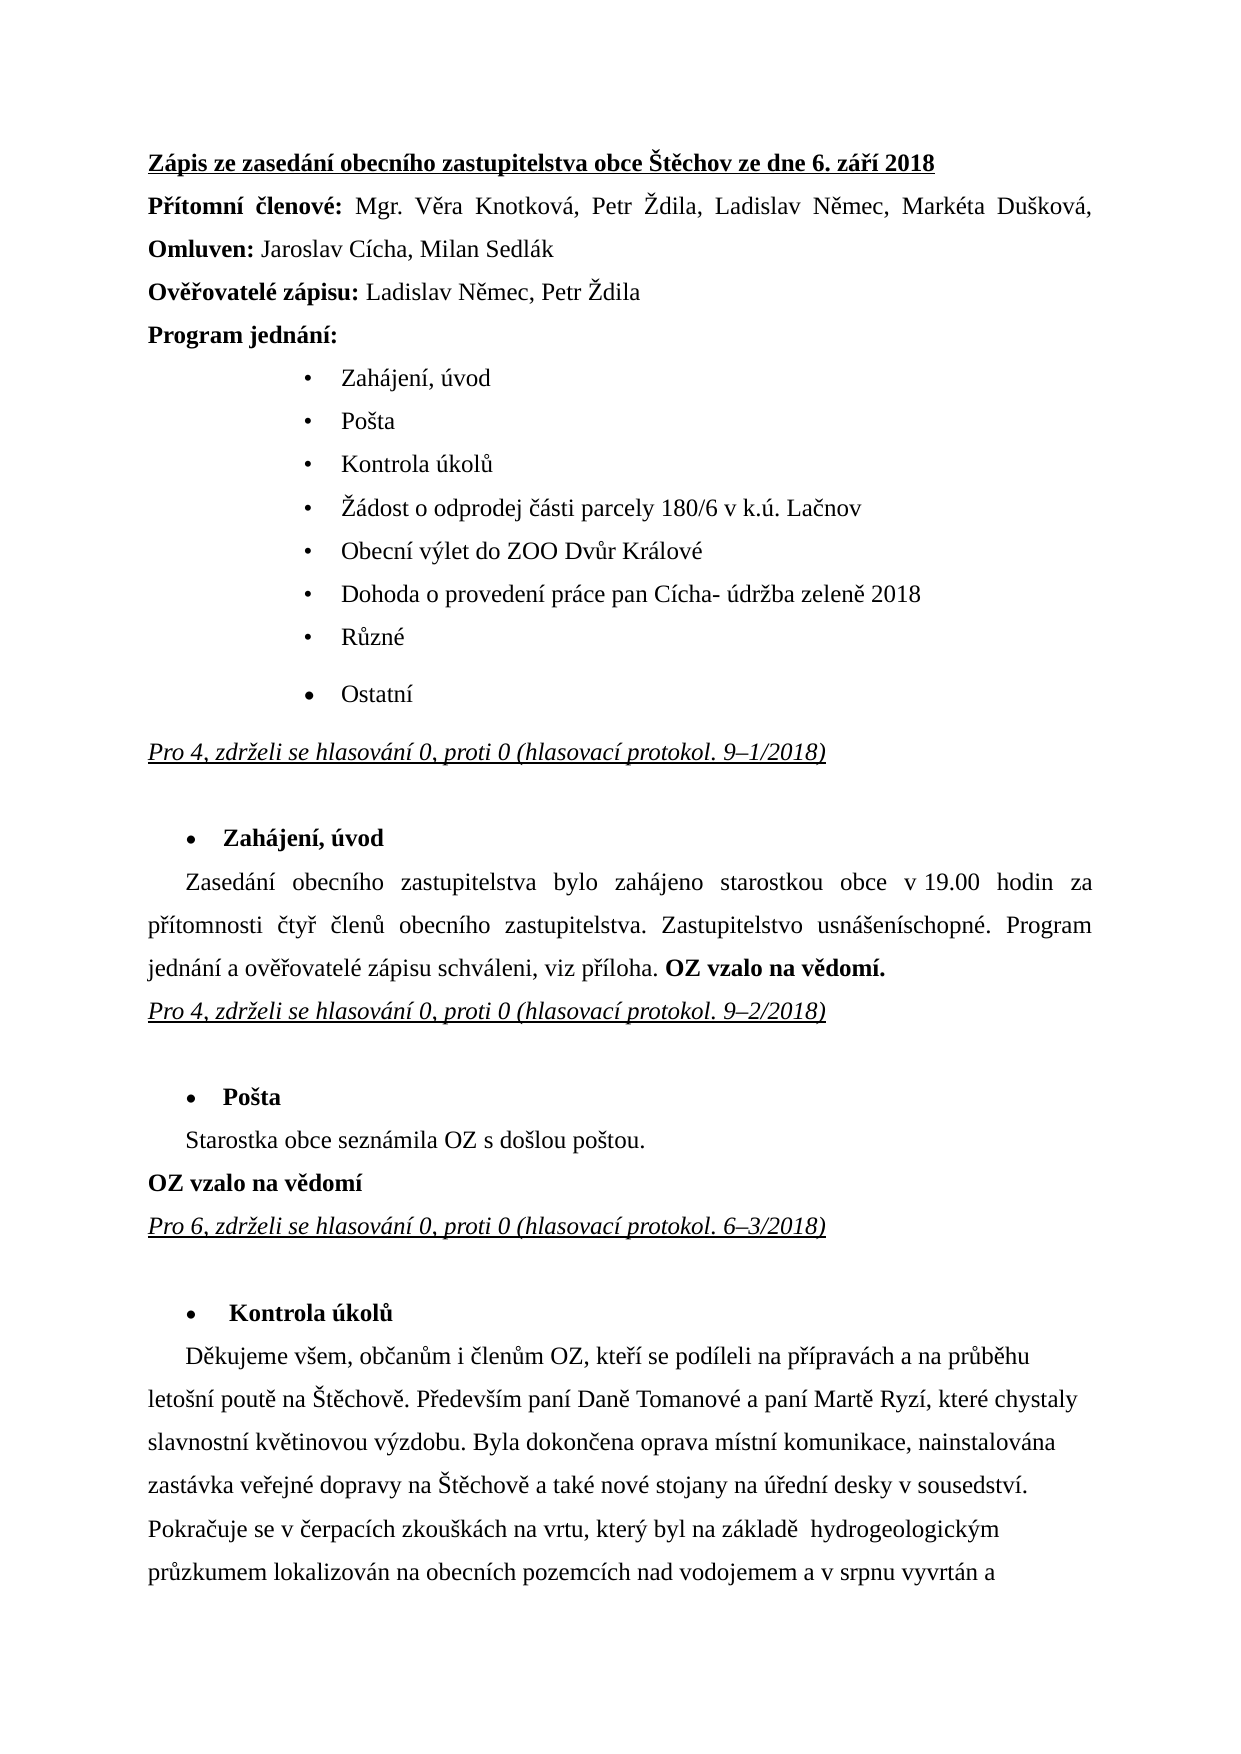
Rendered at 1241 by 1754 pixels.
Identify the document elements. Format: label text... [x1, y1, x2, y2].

text Pro 6, zdrželi se hlasování 0, proti 0 (hlasovací protokol. 6–3/2018) [148, 1211, 1093, 1240]
list Kontrola úkolů [185, 1298, 1093, 1327]
text Přítomní členové: Mgr. Věra Knotková, Petr Ždila, Ladislav Němec, Markéta Dušková, Omluven: Jaroslav Cícha, Milan Sedlák [148, 191, 1093, 263]
list Kontrola úkolů [303, 449, 1093, 478]
text Starostka obce seznámila OZ s došlou poštou. [148, 1125, 1093, 1154]
text Program jednání: [148, 320, 1093, 349]
list Zahájení, úvod [185, 823, 1093, 853]
list Pošta [303, 406, 1093, 435]
list Různé [303, 622, 1093, 651]
text Zápis ze zasedání obecního zastupitelstva obce Štěchov ze dne 6. září 2018 [148, 148, 1093, 176]
text Děkujeme všem, občanům i členům OZ, kteří se podíleli na přípravách a na průběhu letošní poutě na Štěchově. Především paní Daně Tomanové a paní Martě Ryzí, které chystaly slavnostní květinovou výzdobu. Byla dokončena oprava místní komunikace, nainstalována zastávka veřejné dopravy na Štěchově a také nové stojany na úřední desky v sousedství. Pokračuje se v čerpacích zkouškách na vrtu, který byl na základě hydrogeologickým průzkumem lokalizován na obecních pozemcích nad vodojemem a v srpnu vyvrtán a [148, 1341, 1093, 1586]
text OZ vzalo na vědomí [148, 1168, 1093, 1197]
list Dohoda o provedení práce pan Cícha- údržba zeleně 2018 [303, 579, 1093, 608]
text Zasedání obecního zastupitelstva bylo zahájeno starostkou obce v 19.00 hodin za přítomnosti čtyř členů obecního zastupitelstva. Zastupitelstvo usnášeníschopné. Program jednání a ověřovatelé zápisu schváleni, viz příloha. OZ vzalo na vědomí. [148, 867, 1093, 982]
text Pro 4, zdrželi se hlasování 0, proti 0 (hlasovací protokol. 9–1/2018) [148, 737, 1093, 766]
list Obecní výlet do ZOO Dvůr Králové [303, 536, 1093, 564]
text Pro 4, zdrželi se hlasování 0, proti 0 (hlasovací protokol. 9–2/2018) [148, 996, 1093, 1025]
list Ostatní [303, 679, 1093, 708]
text Ověřovatelé zápisu: Ladislav Němec, Petr Ždila [148, 277, 1093, 306]
list Zahájení, úvod [303, 363, 1093, 392]
list Žádost o odprodej části parcely 180/6 v k.ú. Lačnov [303, 493, 1093, 521]
list Pošta [185, 1082, 1093, 1111]
